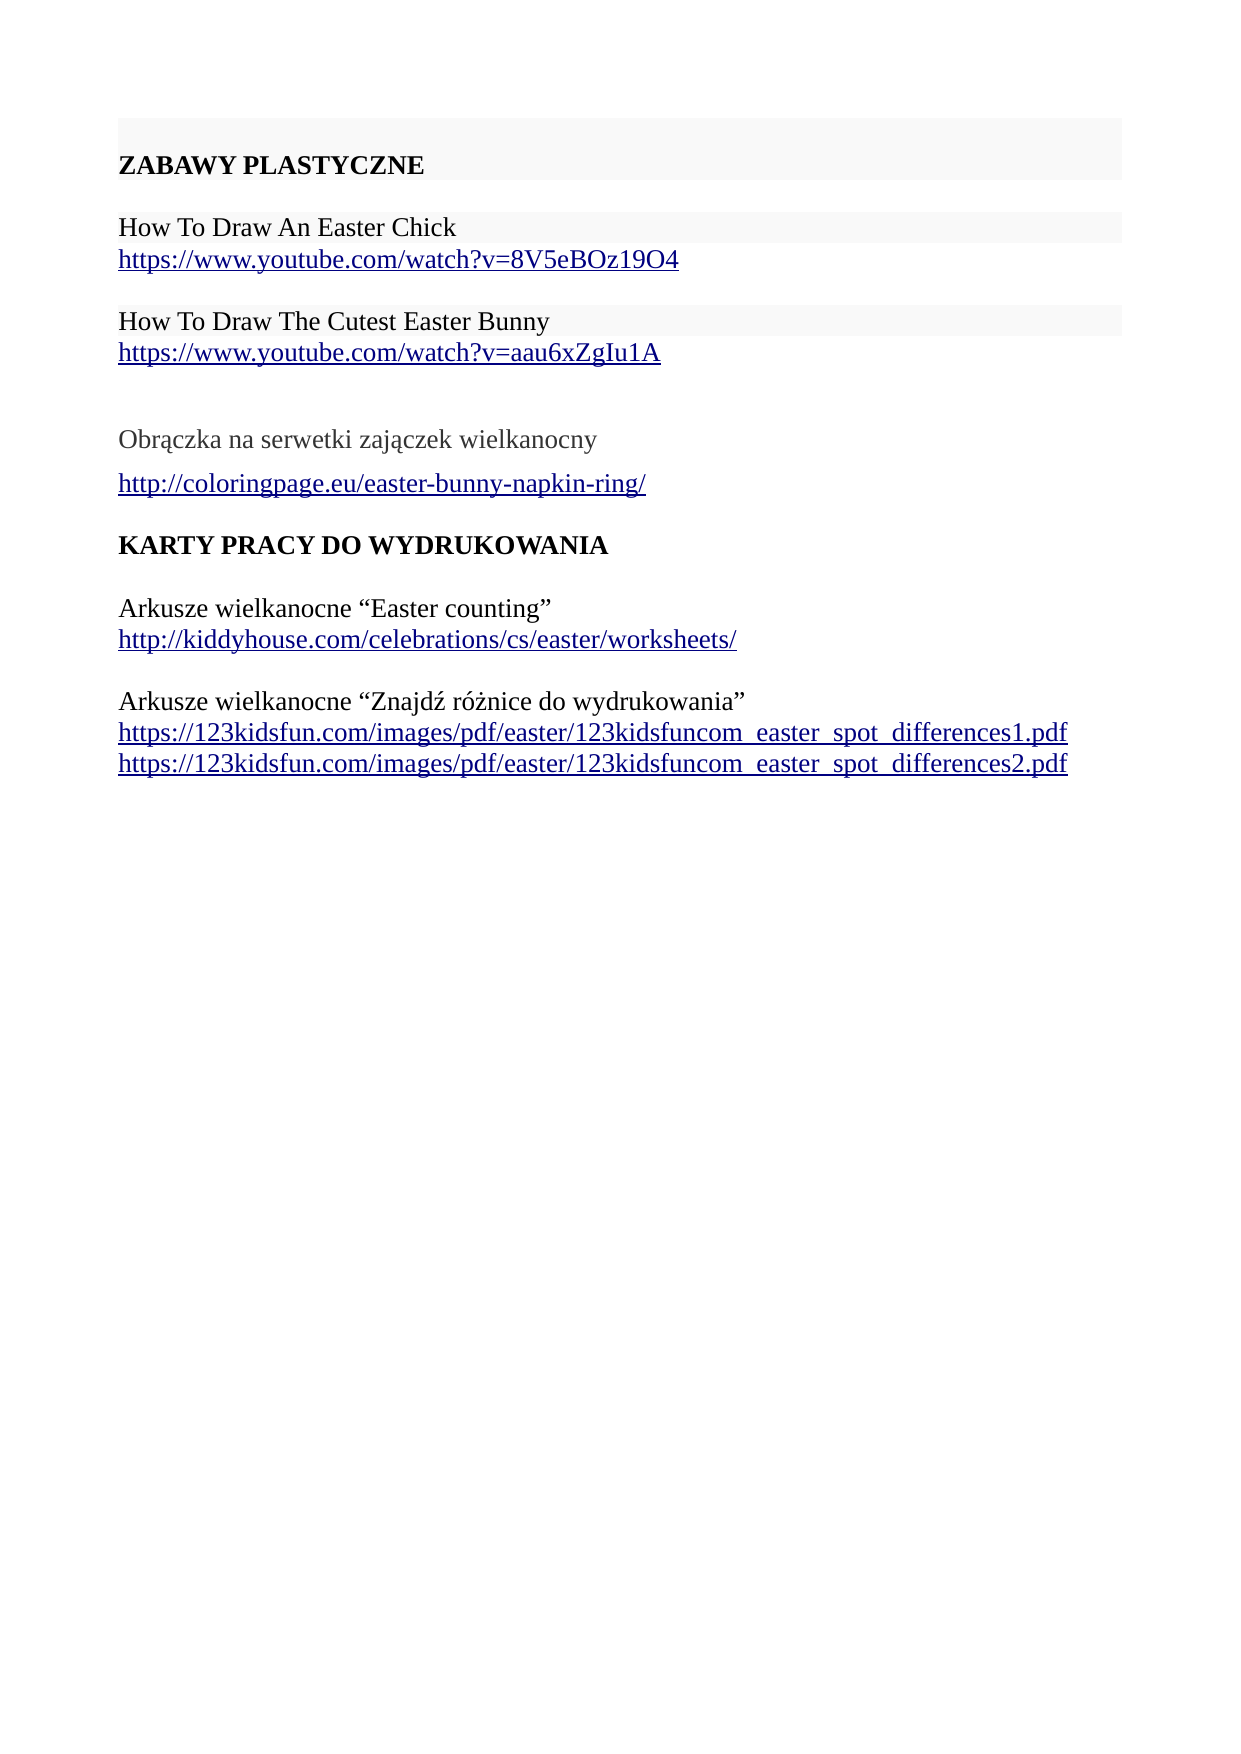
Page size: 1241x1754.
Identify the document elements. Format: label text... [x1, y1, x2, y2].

text https://123kidsfun.com/images/pdf/easter/123kidsfuncom_easter_spot_differences2.pdf [118, 747, 1122, 778]
subtitle ZABAWY PLASTYCZNE [118, 149, 1122, 180]
subtitle Obrączka na serwetki zajączek wielkanocny [118, 423, 1122, 454]
text https://www.youtube.com/watch?v=8V5eBOz19O4 [118, 243, 1122, 274]
subtitle How To Draw The Cutest Easter Bunny [118, 305, 1122, 336]
text http://coloringpage.eu/easter-bunny-napkin-ring/ [118, 467, 1122, 498]
text https://123kidsfun.com/images/pdf/easter/123kidsfuncom_easter_spot_differences1.pdf [118, 716, 1122, 747]
subtitle How To Draw An Easter Chick 🐣 [118, 212, 1122, 243]
text Arkusze wielkanocne “Easter counting” [118, 592, 1122, 623]
text https://www.youtube.com/watch?v=aau6xZgIu1A [118, 336, 1122, 367]
text KARTY PRACY DO WYDRUKOWANIA [118, 529, 1122, 561]
text http://kiddyhouse.com/celebrations/cs/easter/worksheets/ [118, 623, 1122, 654]
text Arkusze wielkanocne “Znajdź różnice do wydrukowania” [118, 685, 1122, 716]
